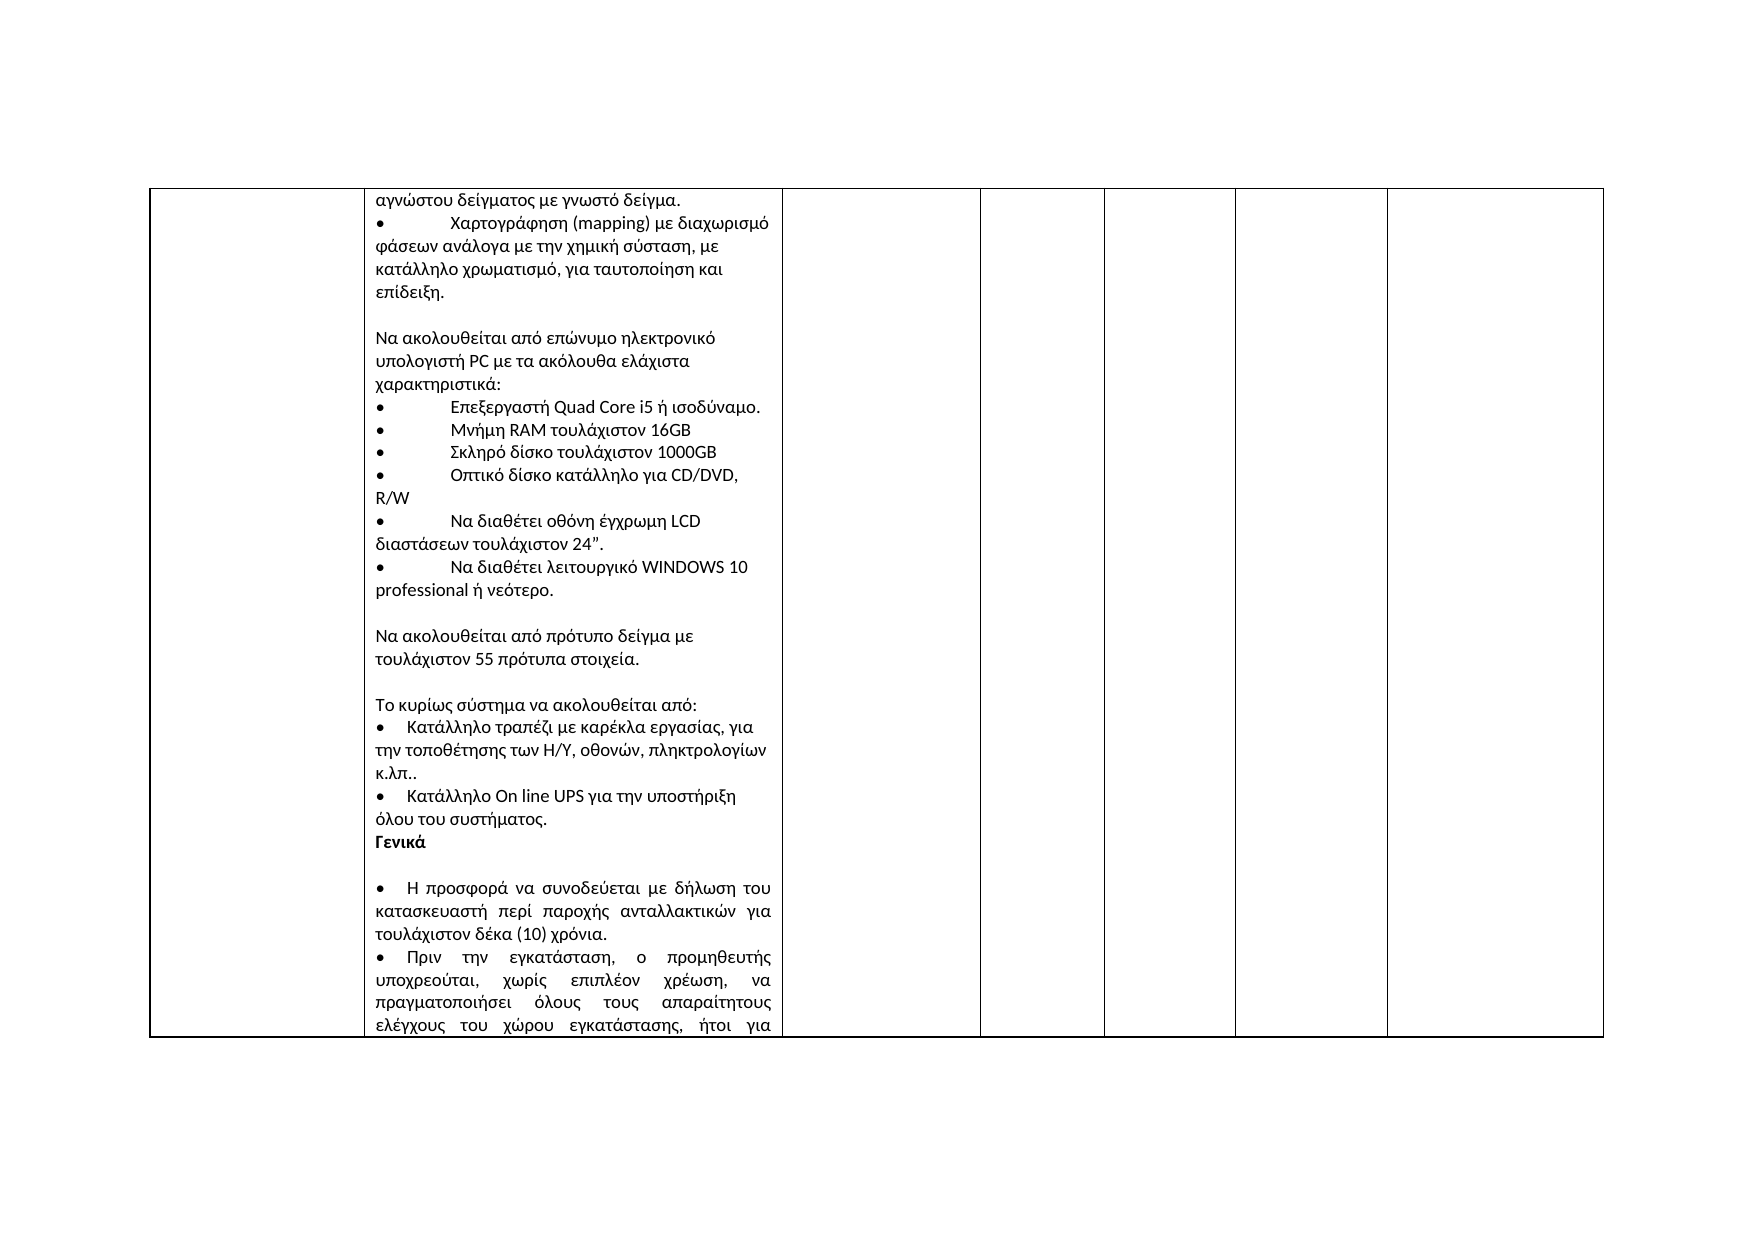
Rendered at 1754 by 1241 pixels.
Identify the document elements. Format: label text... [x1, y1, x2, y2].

table_cell [1105, 189, 1235, 1036]
table_cell [1236, 189, 1387, 1036]
table_cell αγνώστου δείγματος με γνωστό δείγμα. • Χαρτογράφηση (mapping) με διαχωρισμό φάσεων ανάλογα με την χημική σύσταση, με κατάλληλο χρωματισμό, για ταυτοποίηση και επίδειξη. Να ακολουθείται από επώνυμο ηλεκτρονικό υπολογιστή PC με τα ακόλουθα ελάχιστα χαρακτηριστικά: • Επεξεργαστή Quad Core i5 ή ισοδύναμο. • Μνήμη RAM τουλάχιστον 16GB • Σκληρό δίσκο τουλάχιστον 1000GB • Οπτικό δίσκο κατάλληλο για CD/DVD, R/W • Να διαθέτει οθόνη έγχρωμη LCD διαστάσεων τουλάχιστον 24”. • Να διαθέτει λειτουργικό WINDOWS 10 professional ή νεότερο. Να ακολουθείται από πρότυπο δείγμα με τουλάχιστον 55 πρότυπα στοιχεία. Το κυρίως σύστημα να ακολουθείται από: • Κατάλληλο τραπέζι με καρέκλα εργασίας, για την τοποθέτησης των Η/Υ, οθονών, πληκτρολογίων κ.λπ.. • Κατάλληλο On line UPS για την υποστήριξη όλου του συστήματος. Γενικά • Η προσφορά να συνοδεύεται με δήλωση του κατασκευαστή περί παροχής ανταλλακτικών για τουλάχιστον δέκα (10) χρόνια. • Πριν την εγκατάσταση, ο προμηθευτής υποχρεούται, χωρίς επιπλέον χρέωση, να πραγματοποιήσει όλους τους απαραίτητους ελέγχους του χώρου εγκατάστασης, ήτοι για [365, 189, 782, 1036]
table_cell [151, 189, 364, 1036]
table_cell [1388, 189, 1603, 1036]
table_cell [783, 189, 980, 1036]
table_cell [981, 189, 1104, 1036]
